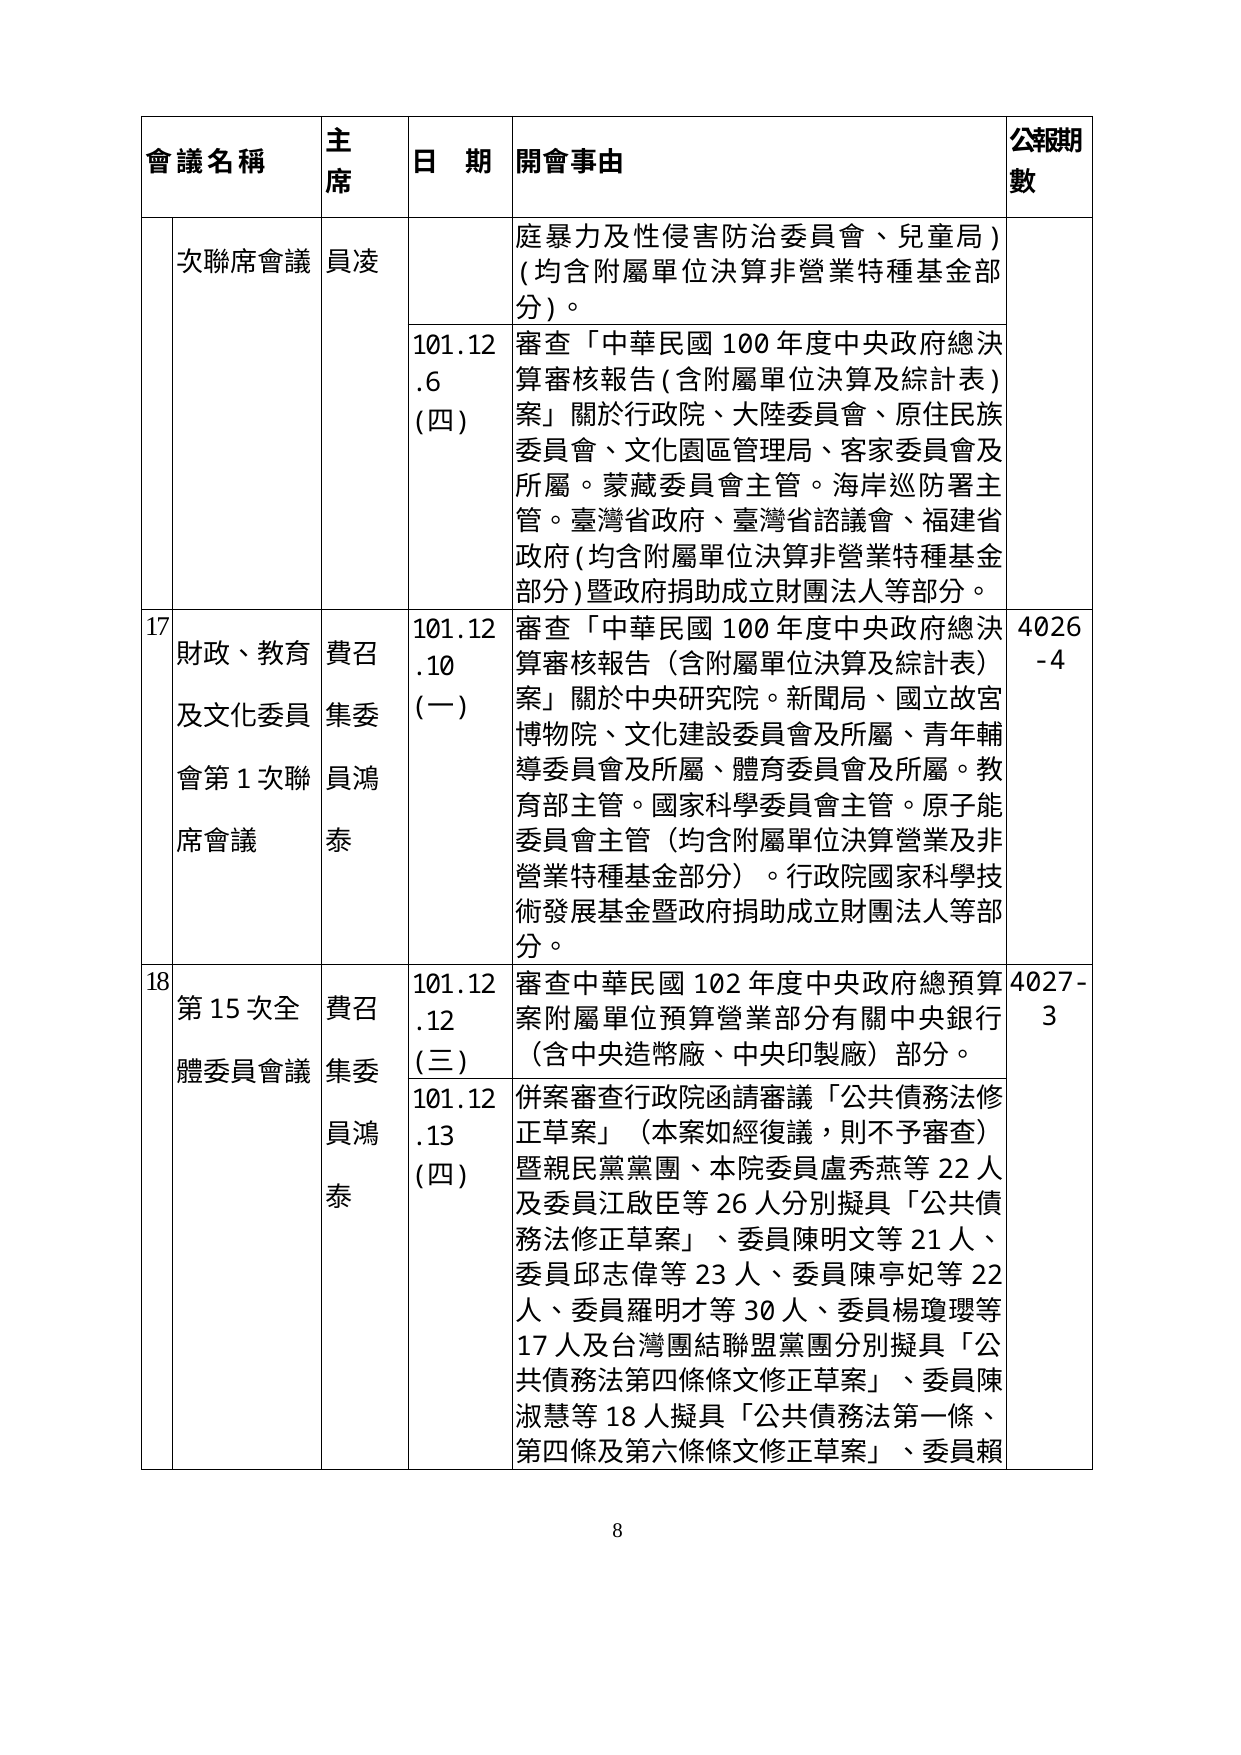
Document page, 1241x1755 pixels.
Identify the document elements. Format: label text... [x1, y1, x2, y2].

table_cell 101.12.12 (三) [409, 965, 512, 1078]
table_cell 併案審查行政院函請審議「公共債務法修正草案」（本案如經復議，則不予審查）暨親民黨黨團、本院委員盧秀燕等22人及委員江啟臣等26人分別擬具「公共債務法修正草案」、委員陳明文等21人、委員邱志偉等23人、委員陳亭妃等22人、委員羅明才等30人、委員楊瓊瓔等17人及台灣團結聯盟黨團分別擬具「公共債務法第四條條文修正草案」、委員陳淑慧等18人擬具「公共債務法第一條、第四條及第六條條文修正草案」、委員賴 [513, 1079, 1006, 1469]
table_cell [409, 218, 512, 324]
table_cell 審查中華民國102年度中央政府總預算案附屬單位預算營業部分有關中央銀行（含中央造幣廠、中央印製廠）部分。 [513, 965, 1006, 1078]
table_cell 庭暴力及性侵害防治委員會、兒童局)(均含附屬單位決算非營業特種基金部分)。 [513, 218, 1006, 324]
table_cell 101.12.13 (四) [409, 1079, 512, 1469]
table_cell 17 [142, 610, 172, 964]
table_cell 101.12.6 (四) [409, 325, 512, 609]
table_cell 4026-4 [1007, 610, 1092, 964]
table_cell 財政、教育及文化委員會第1次聯席會議 [173, 610, 321, 964]
table_header 開會事由 [513, 117, 1006, 217]
table_cell [142, 218, 172, 609]
table_header 會議名稱 [142, 117, 321, 217]
table_header 公報期數 [1007, 117, 1092, 217]
table_cell 審查「中華民國100年度中央政府總決算審核報告（含附屬單位決算及綜計表）案」關於中央研究院。新聞局、國立故宮博物院、文化建設委員會及所屬、青年輔導委員會及所屬、體育委員會及所屬。教育部主管。國家科學委員會主管。原子能委員會主管（均含附屬單位決算營業及非營業特種基金部分）。行政院國家科學技術發展基金暨政府捐助成立財團法人等部分。 [513, 610, 1006, 964]
table_header 主 席 [322, 117, 408, 217]
table_cell 101.12.10 (一) [409, 610, 512, 964]
table_cell 費召集委員鴻泰 [322, 965, 408, 1469]
table_cell 4027-3 [1007, 965, 1092, 1469]
table_cell [1007, 218, 1092, 609]
table_cell 審查「中華民國100年度中央政府總決算審核報告(含附屬單位決算及綜計表)案」關於行政院、大陸委員會、原住民族委員會、文化園區管理局、客家委員會及所屬。蒙藏委員會主管。海岸巡防署主管。臺灣省政府、臺灣省諮議會、福建省政府(均含附屬單位決算非營業特種基金部分)暨政府捐助成立財團法人等部分。 [513, 325, 1006, 609]
table_cell 第15次全體委員會議 [173, 965, 321, 1469]
table_cell 次聯席會議 [173, 218, 321, 609]
table_cell 費召集委員鴻泰 [322, 610, 408, 964]
table_cell 員凌 [322, 218, 408, 609]
table_header 日 期 [409, 117, 512, 217]
table_cell 18 [142, 965, 172, 1469]
